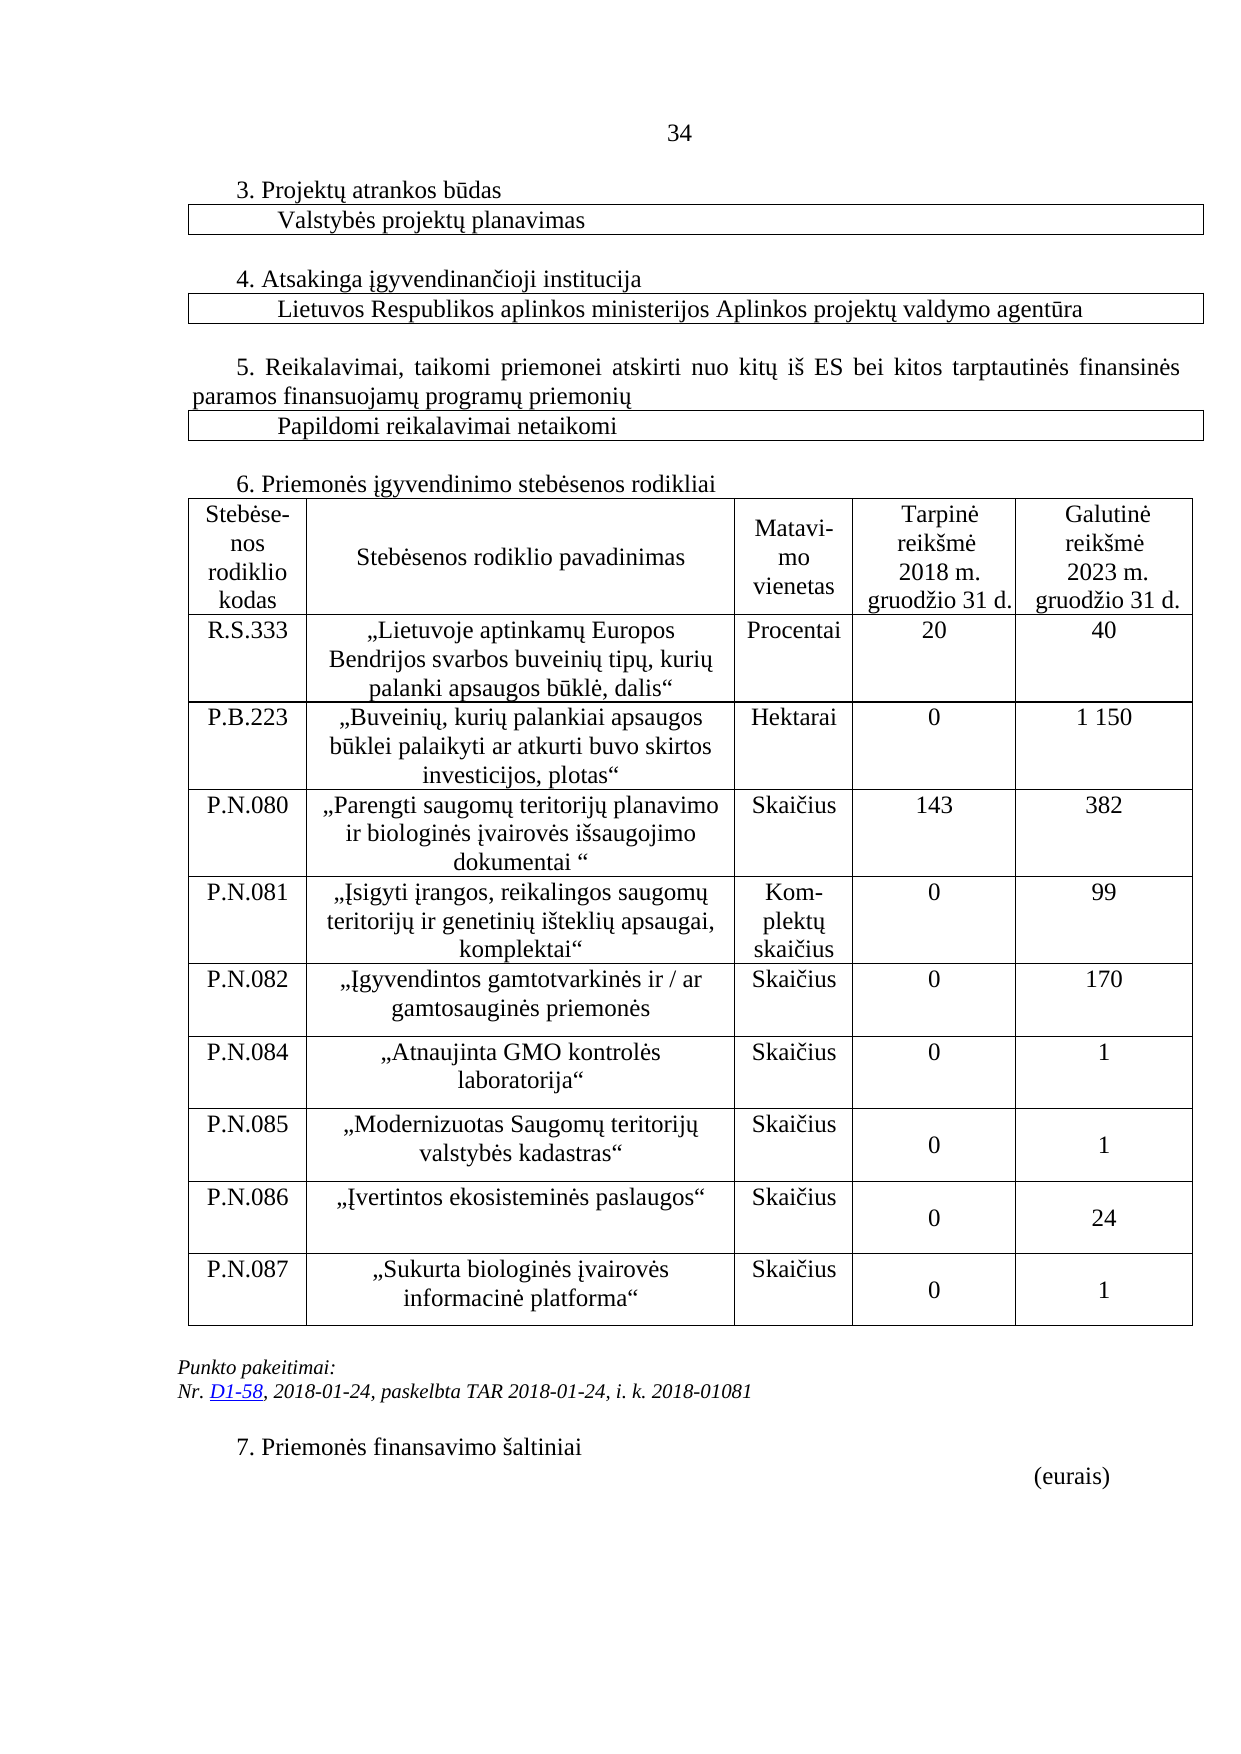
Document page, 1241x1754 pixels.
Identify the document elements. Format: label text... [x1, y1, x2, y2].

table_cell P.N.084 [189, 1037, 306, 1108]
table_cell P.N.082 [189, 964, 306, 1036]
text 7. Priemonės finansavimo šaltiniai [222, 1432, 1181, 1461]
table_cell „Modernizuotas Saugomų teritorijų valstybės kadastras“ [307, 1109, 734, 1181]
table_cell P.N.087 [189, 1254, 306, 1325]
text 5. Reikalavimai, taikomi priemonei atskirti nuo kitų iš ES bei kitos tarptautinės finansinės paramos finansuojamų programų priemonių [192, 352, 1181, 410]
table_header Galutinė reikšmė 2023 m. gruodžio 31 d. [1016, 499, 1192, 614]
table_cell 1 [1016, 1037, 1192, 1108]
table_header Papildomi reikalavimai netaikomi [189, 411, 1203, 439]
table_cell 24 [1016, 1182, 1192, 1253]
table_cell Skaičius [735, 1254, 852, 1325]
table_header Stebėse-nos rodiklio kodas [189, 499, 306, 614]
table_cell „Įvertintos ekosisteminės paslaugos“ [307, 1182, 734, 1253]
table_header Valstybės projektų planavimas [189, 205, 1203, 234]
table_header Matavi-mo vienetas [735, 499, 852, 614]
table_cell 143 [853, 790, 1015, 876]
text Punkto pakeitimai: [177, 1355, 1181, 1379]
table_cell 0 [853, 1037, 1015, 1108]
table_cell „Atnaujinta GMO kontrolės laboratorija“ [307, 1037, 734, 1108]
table_cell Skaičius [735, 1037, 852, 1108]
table_cell Procentai [735, 615, 852, 701]
table_cell 99 [1016, 877, 1192, 963]
table_cell P.N.085 [189, 1109, 306, 1181]
text Nr. D1-58, 2018-01-24, paskelbta TAR 2018-01-24, i. k. 2018-01081 [177, 1379, 1181, 1403]
table_cell 382 [1016, 790, 1192, 876]
table_cell P.B.223 [189, 703, 306, 789]
table_cell 1 [1016, 1109, 1192, 1181]
table_cell „Buveinių, kurių palankiai apsaugos būklei palaikyti ar atkurti buvo skirtos investicijos, plotas“ [307, 703, 734, 789]
table_header Stebėsenos rodiklio pavadinimas [307, 499, 734, 614]
table_cell „Įsigyti įrangos, reikalingos saugomų teritorijų ir genetinių išteklių apsaugai, komplektai“ [307, 877, 734, 963]
table_cell 1 [1016, 1254, 1192, 1325]
text 4. Atsakinga įgyvendinančioji institucija [236, 264, 1181, 293]
table_cell 20 [853, 615, 1015, 701]
table_cell „Lietuvoje aptinkamų Europos Bendrijos svarbos buveinių tipų, kurių palanki apsaugos būklė, dalis“ [307, 615, 734, 701]
table_cell P.N.086 [189, 1182, 306, 1253]
table_cell 40 [1016, 615, 1192, 701]
table_cell 0 [853, 1254, 1015, 1325]
table_header Lietuvos Respublikos aplinkos ministerijos Aplinkos projektų valdymo agentūra [189, 294, 1203, 322]
table_cell P.N.081 [189, 877, 306, 963]
table_cell Skaičius [735, 1109, 852, 1181]
table_cell Skaičius [735, 1182, 852, 1253]
table_cell „Parengti saugomų teritorijų planavimo ir biologinės įvairovės išsaugojimo dokumentai “ [307, 790, 734, 876]
table_cell Skaičius [735, 964, 852, 1036]
table_cell 0 [853, 1182, 1015, 1253]
table_cell Hektarai [735, 703, 852, 789]
table_cell R.S.333 [189, 615, 306, 701]
table_cell „Įgyvendintos gamtotvarkinės ir / ar gamtosauginės priemonės [307, 964, 734, 1036]
table_cell P.N.080 [189, 790, 306, 876]
table_cell „Sukurta biologinės įvairovės informacinė platforma“ [307, 1254, 734, 1325]
text 6. Priemonės įgyvendinimo stebėsenos rodikliai [222, 469, 1181, 498]
table_cell 1 150 [1016, 703, 1192, 789]
text 3. Projektų atrankos būdas [236, 176, 1181, 204]
table_header Tarpinė reikšmė 2018 m. gruodžio 31 d. [853, 499, 1015, 614]
table_cell 0 [853, 1109, 1015, 1181]
text (eurais) [274, 1461, 1181, 1489]
table_cell 0 [853, 703, 1015, 789]
table_cell Skaičius [735, 790, 852, 876]
table_cell 0 [853, 964, 1015, 1036]
table_cell 0 [853, 877, 1015, 963]
table_cell 170 [1016, 964, 1192, 1036]
table_cell Kom-plektų skaičius [735, 877, 852, 963]
